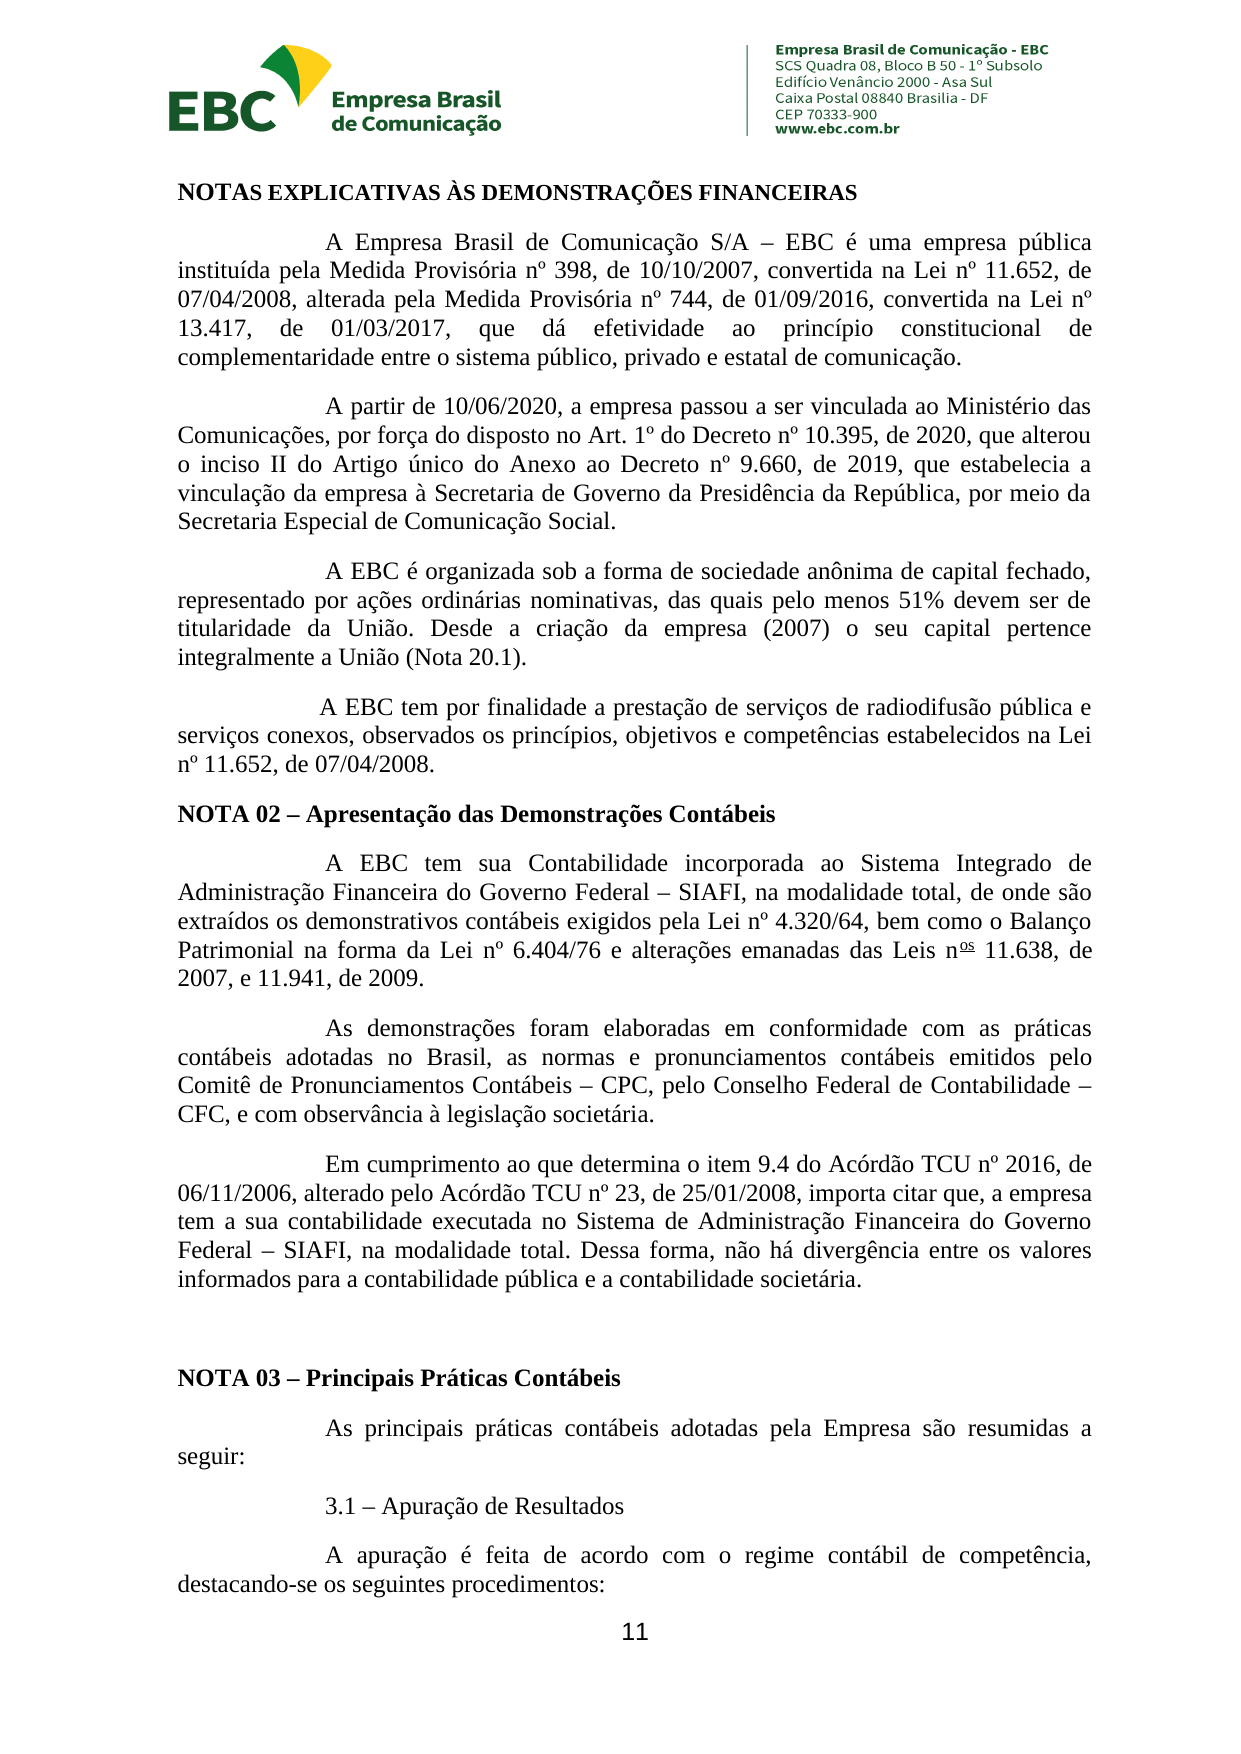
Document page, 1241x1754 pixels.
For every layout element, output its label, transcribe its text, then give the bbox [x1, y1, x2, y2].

text A EBC tem sua Contabilidade incorporada ao Sistema Integrado de Administração Financeira do Governo Federal – SIAFI, na modalidade total, de onde são extraídos os demonstrativos contábeis exigidos pela Lei nº 4.320/64, bem como o Balanço Patrimonial na forma da Lei nº 6.404/76 e alterações emanadas das Leis nos 11.638, de 2007, e 11.941, de 2009. [177, 848, 1093, 992]
text NOTA 03 – Principais Práticas Contábeis [177, 1363, 1093, 1392]
text Em cumprimento ao que determina o item 9.4 do Acórdão TCU nº 2016, de 06/11/2006, alterado pelo Acórdão TCU nº 23, de 25/01/2008, importa citar que, a empresa tem a sua contabilidade executada no Sistema de Administração Financeira do Governo Federal – SIAFI, na modalidade total. Dessa forma, não há divergência entre os valores informados para a contabilidade pública e a contabilidade societária. [177, 1149, 1093, 1293]
text 3.1 – Apuração de Resultados [177, 1491, 1093, 1520]
text NOTA 02 – Apresentação das Demonstrações Contábeis [177, 799, 1093, 828]
text As demonstrações foram elaboradas em conformidade com as práticas contábeis adotadas no Brasil, as normas e pronunciamentos contábeis emitidos pelo Comitê de Pronunciamentos Contábeis – CPC, pelo Conselho Federal de Contabilidade – CFC, e com observância à legislação societária. [177, 1013, 1093, 1128]
text A partir de 10/06/2020, a empresa passou a ser vinculada ao Ministério das Comunicações, por força do disposto no Art. 1º do Decreto nº 10.395, de 2020, que alterou o inciso II do Artigo único do Anexo ao Decreto nº 9.660, de 2019, que estabelecia a vinculação da empresa à Secretaria de Governo da Presidência da República, por meio da Secretaria Especial de Comunicação Social. [177, 391, 1093, 535]
text A Empresa Brasil de Comunicação S/A – EBC é uma empresa pública instituída pela Medida Provisória nº 398, de 10/10/2007, convertida na Lei nº 11.652, de 07/04/2008, alterada pela Medida Provisória nº 744, de 01/09/2016, convertida na Lei nº 13.417, de 01/03/2017, que dá efetividade ao princípio constitucional de complementaridade entre o sistema público, privado e estatal de comunicação. [177, 227, 1093, 371]
text NOTAS EXPLICATIVAS ÀS DEMONSTRAÇÕES FINANCEIRAS [177, 177, 1093, 206]
text A EBC tem por finalidade a prestação de serviços de radiodifusão pública e serviços conexos, observados os princípios, objetivos e competências estabelecidos na Lei nº 11.652, de 07/04/2008. [177, 692, 1093, 778]
text As principais práticas contábeis adotadas pela Empresa são resumidas a seguir: [177, 1413, 1093, 1470]
text A apuração é feita de acordo com o regime contábil de competência, destacando-se os seguintes procedimentos: [177, 1541, 1093, 1598]
text A EBC é organizada sob a forma de sociedade anônima de capital fechado, representado por ações ordinárias nominativas, das quais pelo menos 51% devem ser de titularidade da União. Desde a criação da empresa (2007) o seu capital pertence integralmente a União (Nota 20.1). [177, 556, 1093, 671]
